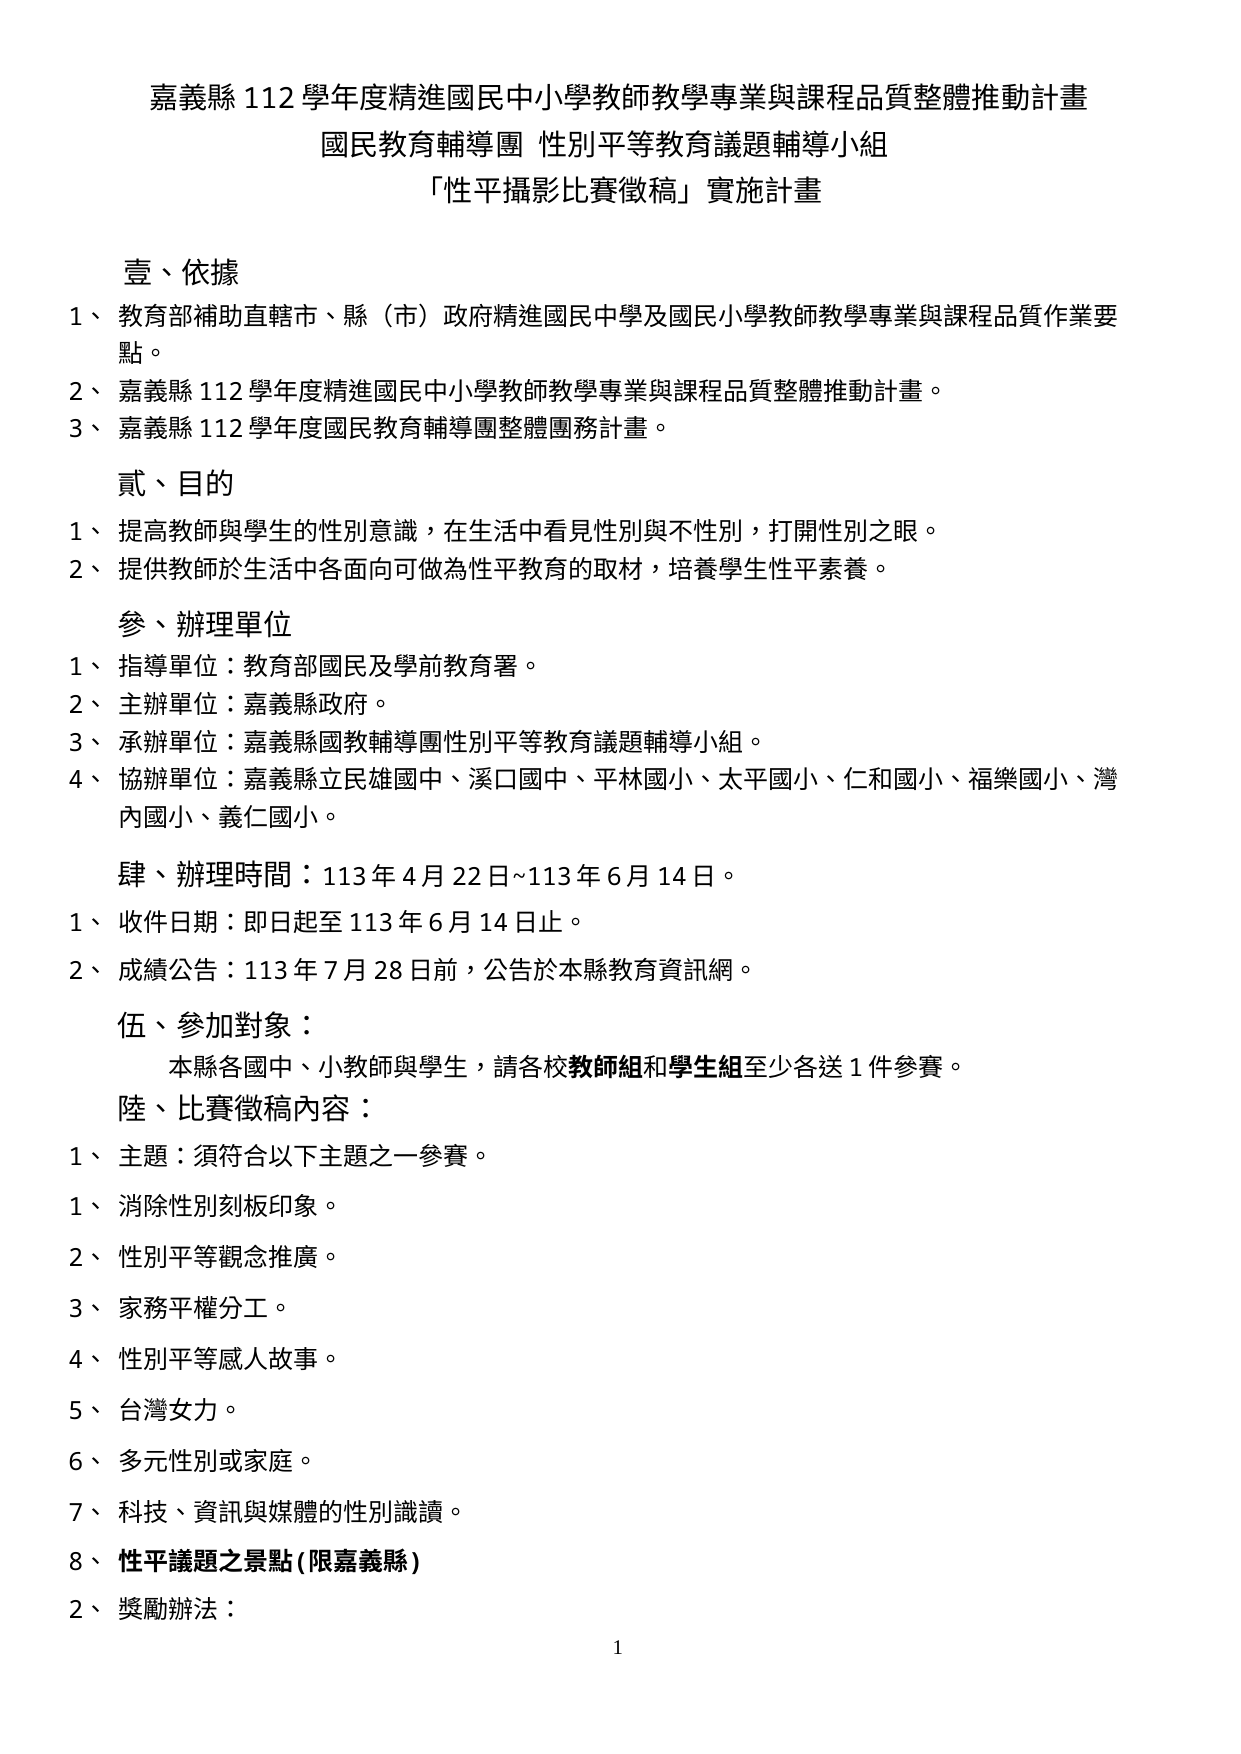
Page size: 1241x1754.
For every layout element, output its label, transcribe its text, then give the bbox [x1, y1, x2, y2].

subtitle 壹、依據 [123, 250, 1114, 292]
text 肆、辦理時間：113年4月22日~113年6月14日。 [117, 852, 1118, 894]
list 性別平等觀念推廣。 [68, 1238, 1118, 1274]
list 成績公告：113年7月28日前，公告於本縣教育資訊網。 [68, 950, 1118, 987]
list 承辦單位：嘉義縣國教輔導團性別平等教育議題輔導小組。 [68, 722, 1118, 758]
list 指導單位：教育部國民及學前教育署。 [68, 646, 1118, 683]
subtitle 嘉義縣112學年度精進國民中小學教師教學專業與課程品質整體推動計畫 [123, 75, 1114, 117]
text 本縣各國中、小教師與學生，請各校教師組和學生組至少各送1件參賽。 [168, 1047, 1118, 1084]
subtitle 陸、比賽徵稿內容： [117, 1085, 1118, 1127]
list 家務平權分工。 [68, 1289, 1118, 1325]
list 主辦單位：嘉義縣政府。 [68, 684, 1118, 721]
list 主題：須符合以下主題之一參賽。 [68, 1136, 1118, 1172]
list 嘉義縣112學年度精進國民中小學教師教學專業與課程品質整體推動計畫。 [68, 371, 1118, 407]
list 獎勵辦法： [68, 1590, 1118, 1626]
list 提高教師與學生的性別意識，在生活中看見性別與不性別，打開性別之眼。 [68, 512, 1118, 548]
subtitle 貳、目的 [117, 461, 1118, 503]
list 收件日期：即日起至113年6月14日止。 [68, 902, 1118, 938]
list 科技、資訊與媒體的性別識讀。 [68, 1493, 1118, 1529]
list 消除性別刻板印象。 [68, 1187, 1118, 1223]
list 嘉義縣112學年度國民教育輔導團整體團務計畫。 [68, 409, 1118, 445]
subtitle 國民教育輔導團 性別平等教育議題輔導小組 [123, 121, 1114, 164]
subtitle 「性平攝影比賽徵稿」實施計畫 [123, 168, 1114, 210]
list 性別平等感人故事。 [68, 1340, 1118, 1376]
subtitle 參、辦理單位 [117, 601, 1118, 644]
list 教育部補助直轄市、縣（市）政府精進國民中學及國民小學教師教學專業與課程品質作業要點。 [68, 296, 1118, 369]
list 多元性別或家庭。 [68, 1442, 1118, 1478]
list 提供教師於生活中各面向可做為性平教育的取材，培養學生性平素養。 [68, 549, 1118, 586]
list 台灣女力。 [68, 1391, 1118, 1427]
subtitle 伍、參加對象： [117, 1002, 1118, 1044]
list 性平議題之景點(限嘉義縣) [68, 1541, 1118, 1577]
list 協辦單位：嘉義縣立民雄國中、溪口國中、平林國小、太平國小、仁和國小、福樂國小、灣內國小、義仁國小。 [68, 760, 1118, 833]
